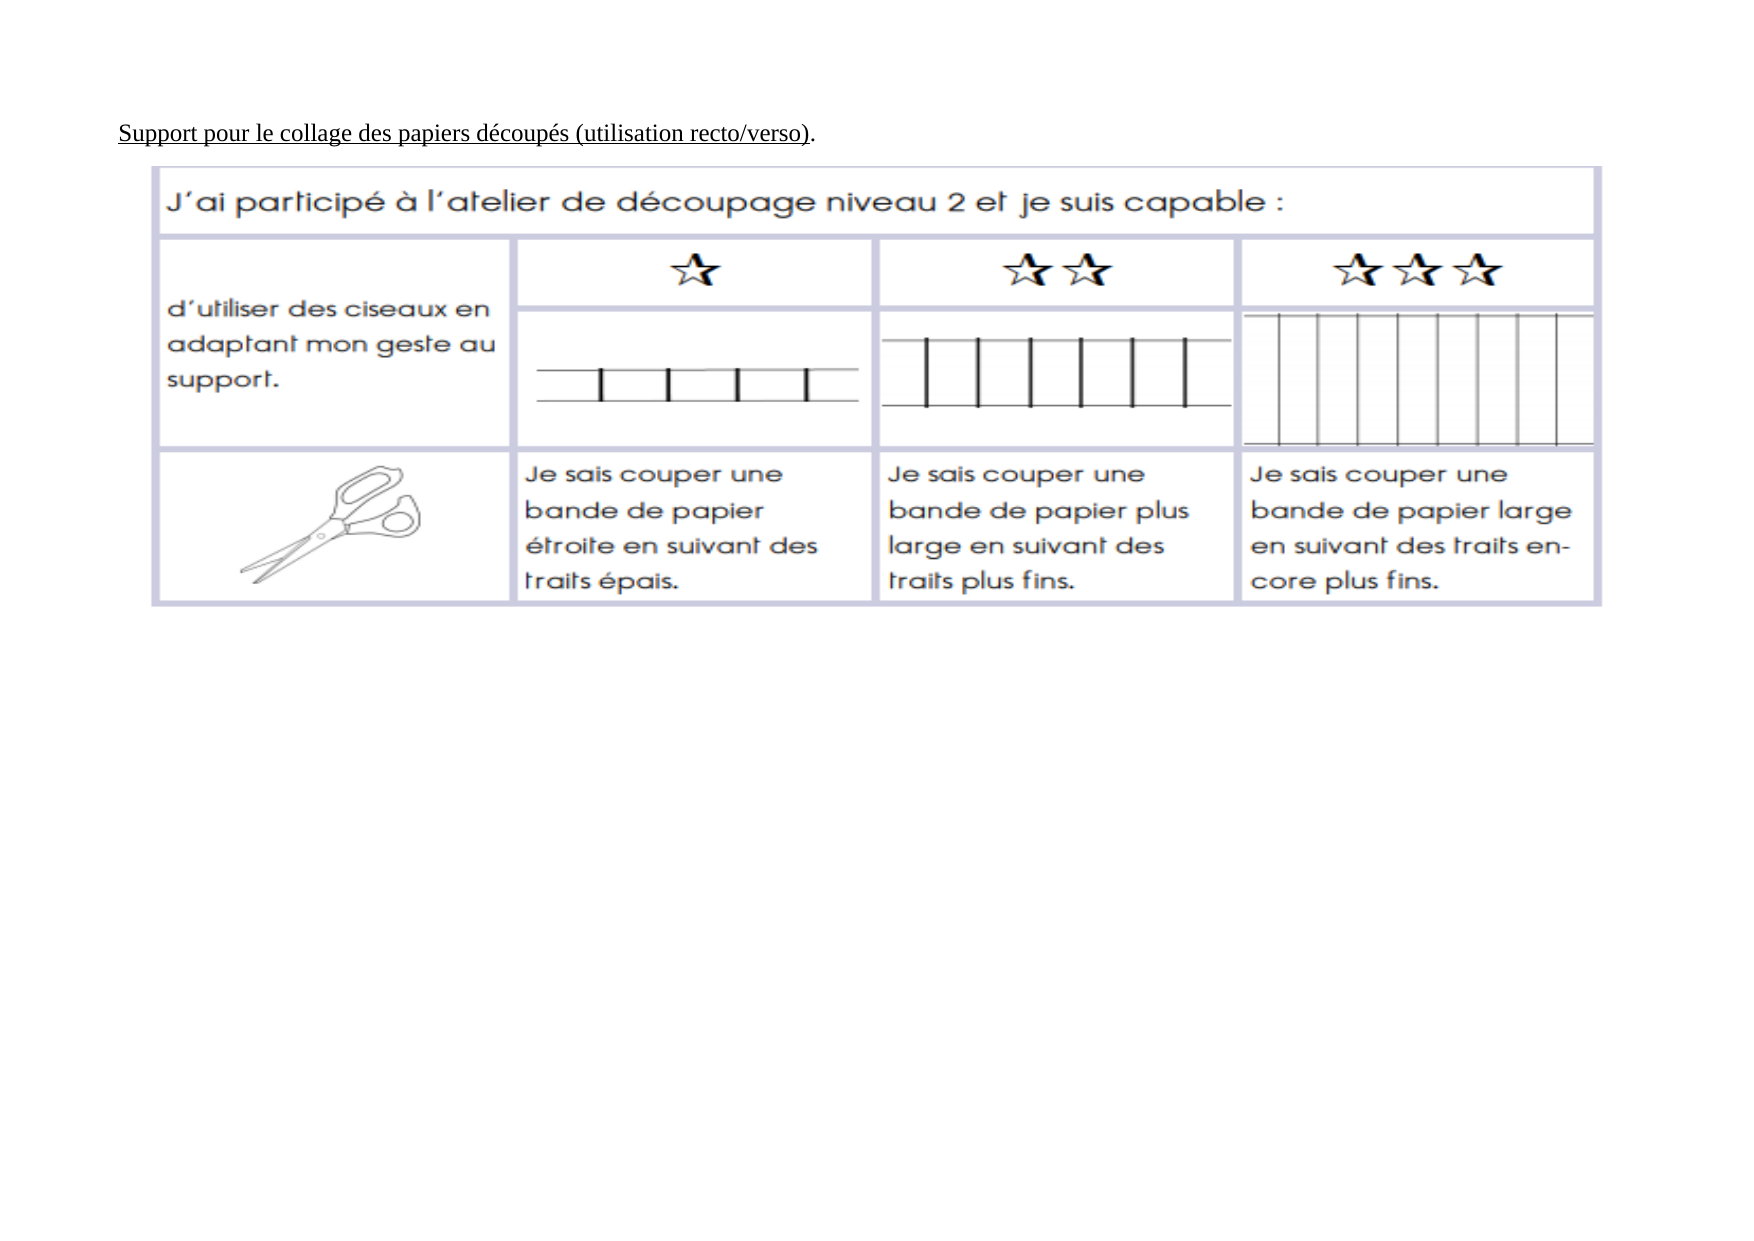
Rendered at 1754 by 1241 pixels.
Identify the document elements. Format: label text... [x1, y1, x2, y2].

text Support pour le collage des papiers découpés (utilisation recto/verso). [118, 118, 1636, 147]
picture [298, 166, 1376, 371]
